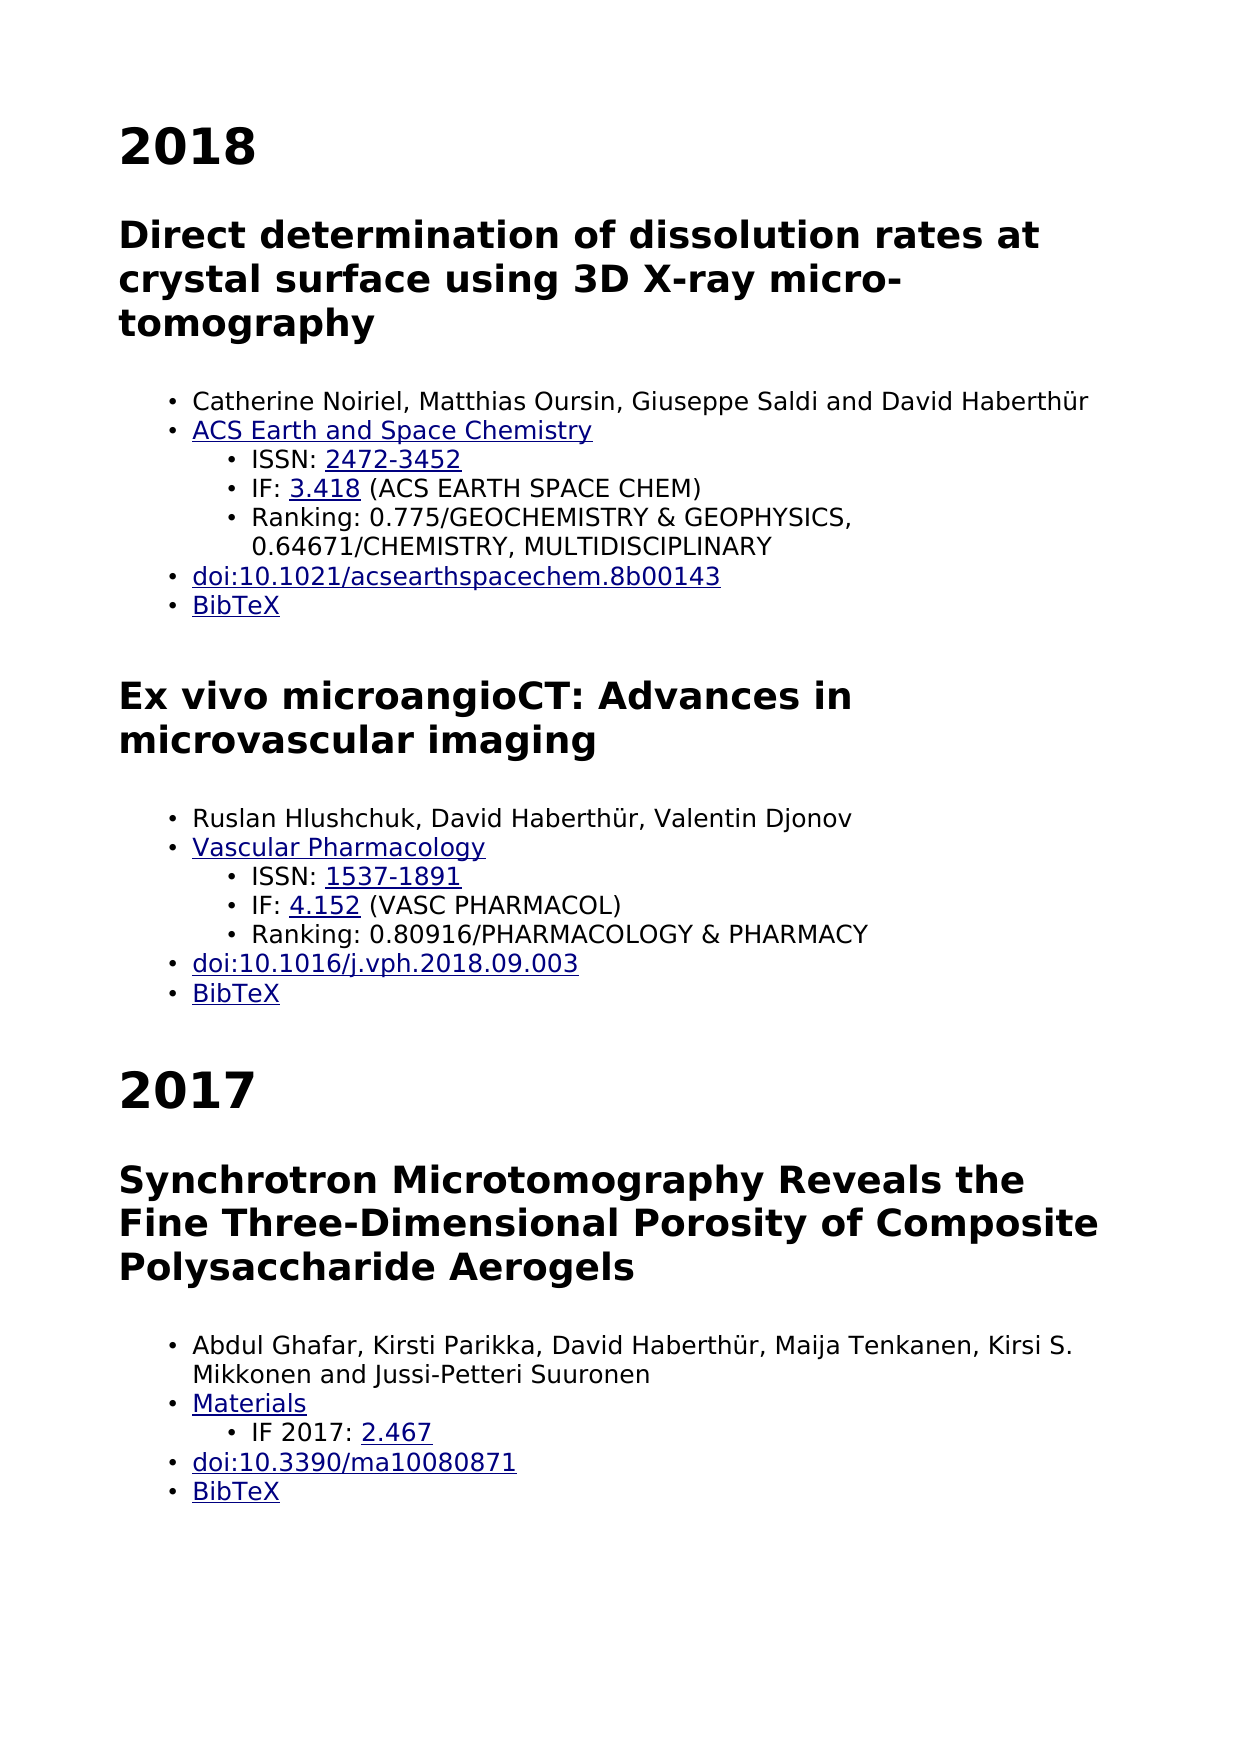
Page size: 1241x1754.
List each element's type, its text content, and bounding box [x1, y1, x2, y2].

list IF: 4.152 (VASC PHARMACOL) [236, 891, 1122, 921]
list BibTeX [177, 1477, 1122, 1506]
list BibTeX [177, 979, 1122, 1008]
list IF: 3.418 (ACS EARTH SPACE CHEM) [236, 474, 1122, 503]
list Catherine Noiriel, Matthias Oursin, Giuseppe Saldi and David Haberthür [177, 387, 1122, 416]
list Materials [177, 1389, 1122, 1419]
list Ranking: 0.80916/PHARMACOLOGY & PHARMACY [236, 921, 1122, 950]
subtitle 2018 [118, 118, 1122, 176]
subtitle 2017 [118, 1062, 1122, 1121]
list ACS Earth and Space Chemistry [177, 416, 1122, 445]
list BibTeX [177, 591, 1122, 620]
list Ruslan Hlushchuk, David Haberthür, Valentin Djonov [177, 804, 1122, 833]
list Ranking: 0.775/GEOCHEMISTRY & GEOPHYSICS, 0.64671/CHEMISTRY, MULTIDISCIPLINARY [236, 503, 1122, 562]
subtitle Synchrotron Microtomography Reveals the Fine Three-Dimensional Porosity of Composite Polysaccharide Aerogels [118, 1158, 1122, 1289]
list ISSN: 1537-1891 [236, 862, 1122, 891]
subtitle Direct determination of dissolution rates at crystal surface using 3D X-ray micro-tomography [118, 214, 1122, 345]
list ISSN: 2472-3452 [236, 445, 1122, 474]
subtitle Ex vivo microangioCT: Advances in microvascular imaging [118, 674, 1122, 762]
list IF 2017: 2.467 [236, 1419, 1122, 1448]
list doi:10.3390/ma10080871 [177, 1448, 1122, 1477]
list Vascular Pharmacology [177, 833, 1122, 862]
list doi:10.1016/j.vph.2018.09.003 [177, 950, 1122, 979]
list Abdul Ghafar, Kirsti Parikka, David Haberthür, Maija Tenkanen, Kirsi S. Mikkonen and Jussi-Petteri Suuronen [177, 1331, 1122, 1389]
list doi:10.1021/acsearthspacechem.8b00143 [177, 562, 1122, 591]
